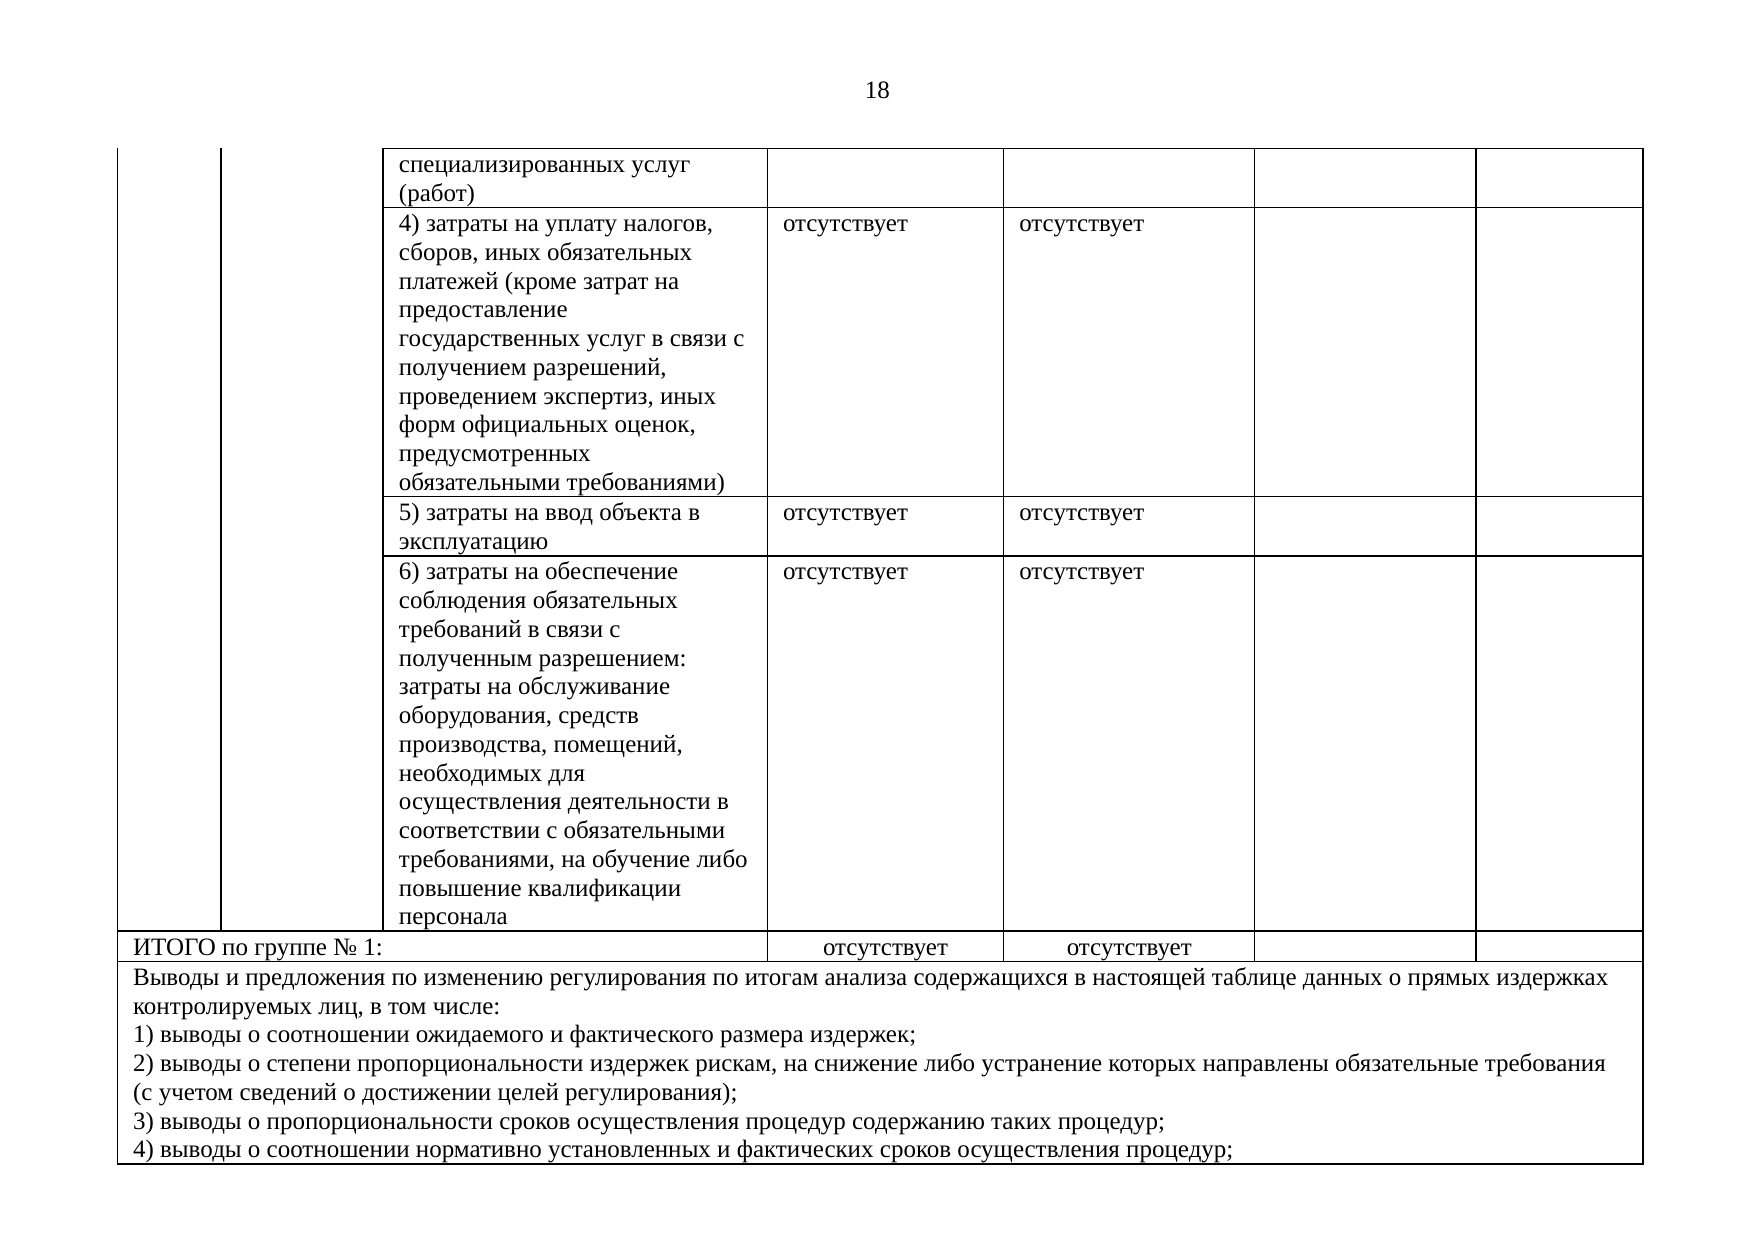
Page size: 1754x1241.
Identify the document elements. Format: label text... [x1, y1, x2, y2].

table_cell [1706, 961, 1754, 1163]
table_cell [768, 149, 1003, 207]
table_cell [1255, 208, 1475, 496]
table_cell [1706, 930, 1754, 961]
table_cell [118, 148, 220, 207]
table_cell отсутствует [1004, 932, 1254, 961]
table_cell 5) затраты на ввод объекта в эксплуатацию [384, 497, 767, 555]
table_cell [222, 555, 382, 930]
table_cell отсутствует [768, 557, 1003, 930]
table_cell [118, 555, 220, 930]
table_cell [1477, 208, 1642, 496]
table_cell [1706, 496, 1754, 555]
table_cell [1004, 149, 1254, 207]
table_cell [1644, 207, 1706, 496]
table_cell [1255, 149, 1475, 207]
table_cell [1644, 148, 1706, 207]
table_cell [222, 148, 382, 207]
table_cell [1706, 555, 1754, 930]
table_cell [1477, 497, 1642, 555]
table_cell специализированных услуг (работ) [384, 149, 767, 207]
table_cell [1477, 557, 1642, 930]
table_cell [118, 496, 220, 555]
table_cell Выводы и предложения по изменению регулирования по итогам анализа содержащихся в настоящей таблице данных о прямых издержках контролируемых лиц, в том числе: 1) выводы о соотношении ожидаемого и фактического размера издержек; 2) выводы о степени пропорциональности издержек рискам, на снижение либо устранение которых направлены обязательные требования (с учетом сведений о достижении целей регулирования); 3) выводы о пропорциональности сроков осуществления процедур содержанию таких процедур; 4) выводы о соотношении нормативно установленных и фактических сроков осуществления процедур; [118, 962, 1642, 1163]
table_cell [1477, 932, 1642, 961]
table_cell [1255, 557, 1475, 930]
table_cell 6) затраты на обеспечение соблюдения обязательных требований в связи с полученным разрешением: затраты на обслуживание оборудования, средств производства, помещений, необходимых для осуществления деятельности в соответствии с обязательными требованиями, на обучение либо повышение квалификации персонала [384, 557, 767, 930]
table_cell 4) затраты на уплату налогов, сборов, иных обязательных платежей (кроме затрат на предоставление государственных услуг в связи с получением разрешений, проведением экспертиз, иных форм официальных оценок, предусмотренных обязательными требованиями) [384, 208, 767, 496]
table_cell отсутствует [768, 497, 1003, 555]
table_cell [222, 496, 382, 555]
table_cell [222, 207, 382, 496]
table_cell [118, 207, 220, 496]
table_cell [1706, 207, 1754, 496]
table_cell отсутствует [768, 932, 1003, 961]
table_cell отсутствует [1004, 208, 1254, 496]
table_cell ИТОГО по группе № 1: [118, 932, 767, 961]
table_cell [1255, 497, 1475, 555]
table_cell [1255, 932, 1475, 961]
table_cell [1644, 930, 1706, 961]
table_cell [1644, 555, 1706, 930]
table_cell [1644, 496, 1706, 555]
table_cell [1477, 149, 1642, 207]
table_cell отсутствует [1004, 497, 1254, 555]
table_cell [1644, 961, 1706, 1163]
table_cell отсутствует [1004, 557, 1254, 930]
table_cell отсутствует [768, 208, 1003, 496]
table_cell [1706, 148, 1754, 207]
